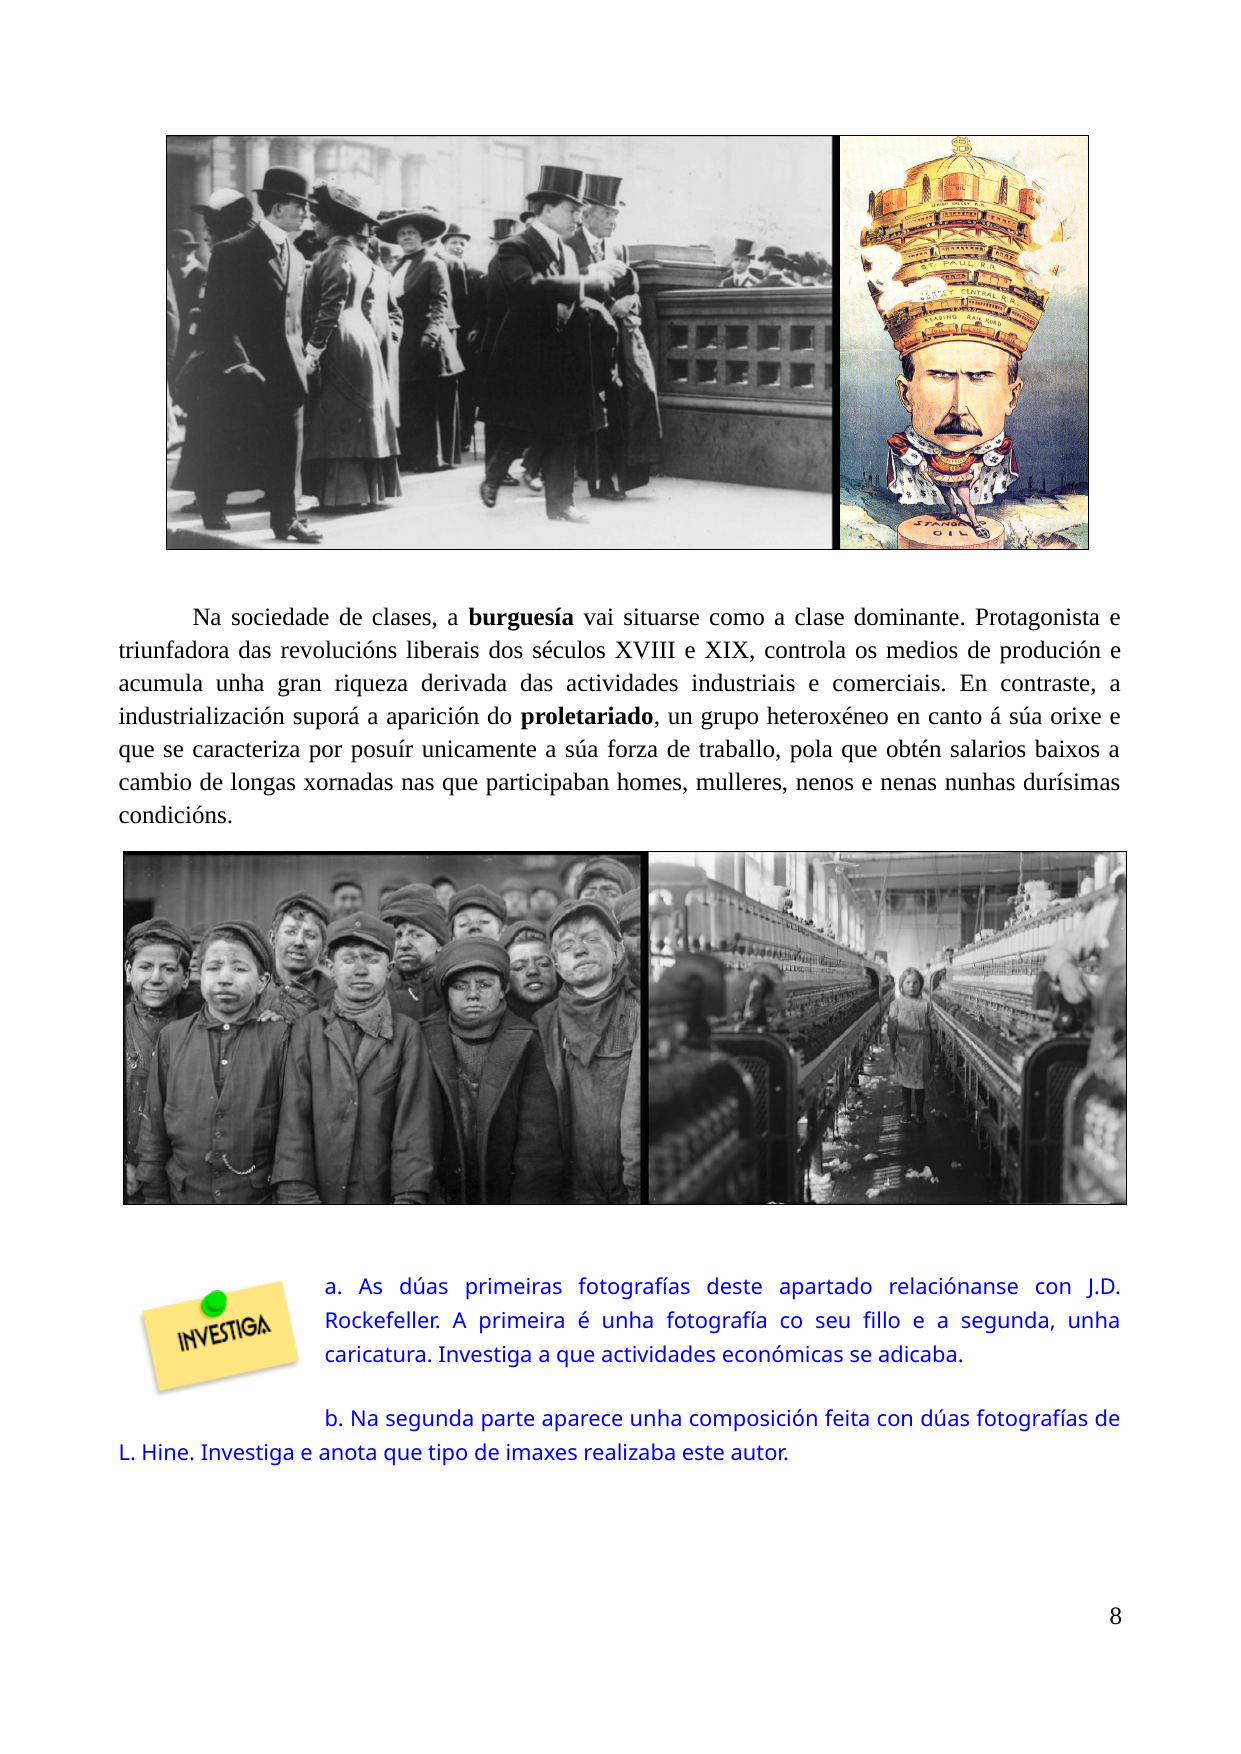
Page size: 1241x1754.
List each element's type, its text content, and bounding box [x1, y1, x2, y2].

text Na sociedade de clases, a burguesía vai situarse como a clase dominante. Protagonista e triunfadora das revolucións liberais dos séculos XVIII e XIX, controla os medios de produción e acumula unha gran riqueza derivada das actividades industriais e comerciais. En contraste, a industrialización suporá a aparición do proletariado, un grupo heteroxéneo en canto á súa orixe e que se caracteriza por posuír unicamente a súa forza de traballo, pola que obtén salarios baixos a cambio de longas xornadas nas que participaban homes, mulleres, nenos e nenas nunhas durísimas condicións. [118, 602, 1122, 828]
text a. As dúas primeiras fotografías deste apartado relaciónanse con J.D. Rockefeller. A primeira é unha fotografía co seu fillo e a segunda, unha caricatura. Investiga a que actividades económicas se adicaba. [118, 1271, 1122, 1369]
picture [125, 1274, 313, 1406]
picture [167, 136, 1088, 549]
picture [124, 852, 1126, 1204]
text b. Na segunda parte aparece unha composición feita con dúas fotografías de L. Hine. Investiga e anota que tipo de imaxes realizaba este autor. [118, 1403, 1122, 1467]
